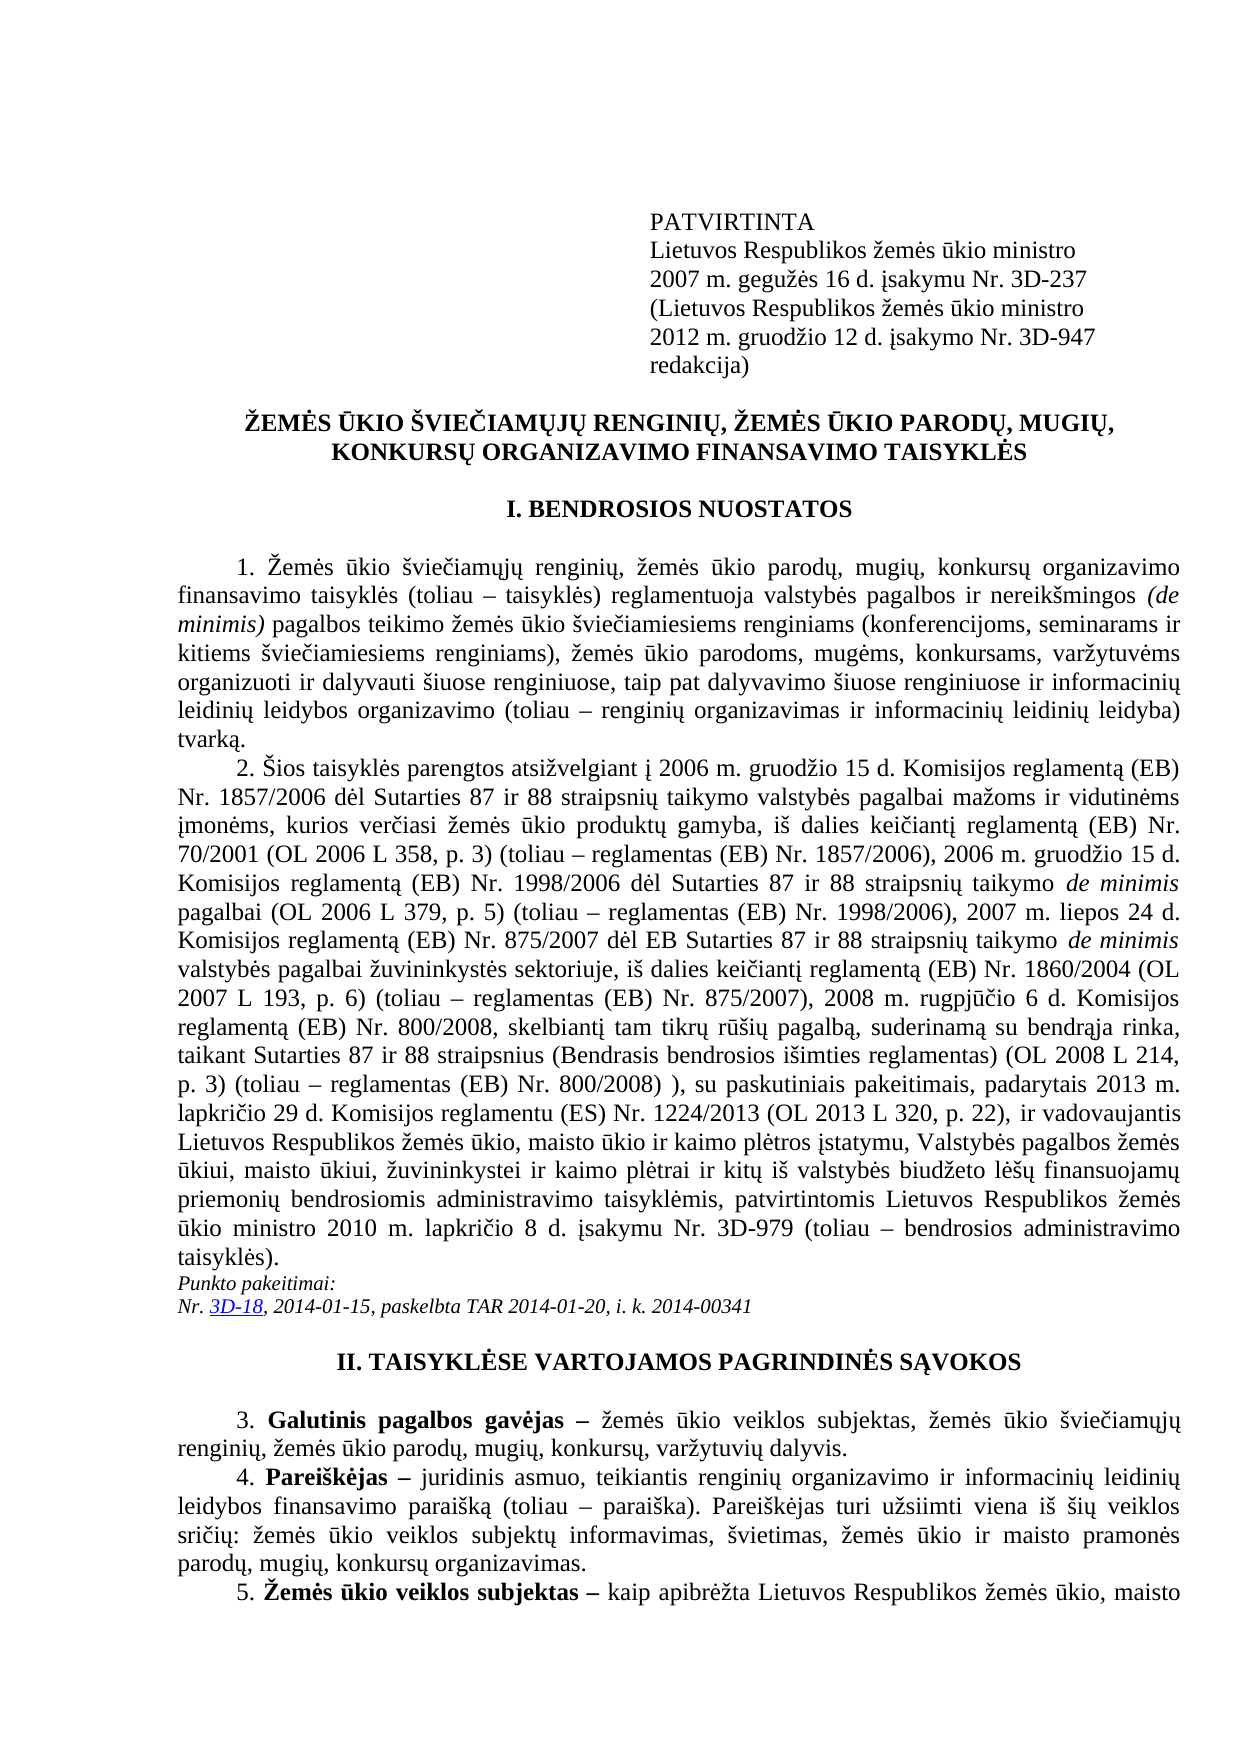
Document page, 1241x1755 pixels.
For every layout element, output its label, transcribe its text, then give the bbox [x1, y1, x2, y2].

text 2. Šios taisyklės parengtos atsižvelgiant į 2006 m. gruodžio 15 d. Komisijos reglamentą (EB) Nr. 1857/2006 dėl Sutarties 87 ir 88 straipsnių taikymo valstybės pagalbai mažoms ir vidutinėms įmonėms, kurios verčiasi žemės ūkio produktų gamyba, iš dalies keičiantį reglamentą (EB) Nr. 70/2001 (OL 2006 L 358, p. 3) (toliau – reglamentas (EB) Nr. 1857/2006), 2006 m. gruodžio 15 d. Komisijos reglamentą (EB) Nr. 1998/2006 dėl Sutarties 87 ir 88 straipsnių taikymo de minimis pagalbai (OL 2006 L 379, p. 5) (toliau – reglamentas (EB) Nr. 1998/2006), 2007 m. liepos 24 d. Komisijos reglamentą (EB) Nr. 875/2007 dėl EB Sutarties 87 ir 88 straipsnių taikymo de minimis valstybės pagalbai žuvininkystės sektoriuje, iš dalies keičiantį reglamentą (EB) Nr. 1860/2004 (OL 2007 L 193, p. 6) (toliau – reglamentas (EB) Nr. 875/2007), 2008 m. rugpjūčio 6 d. Komisijos reglamentą (EB) Nr. 800/2008, skelbiantį tam tikrų rūšių pagalbą, suderinamą su bendrąja rinka, taikant Sutarties 87 ir 88 straipsnius (Bendrasis bendrosios išimties reglamentas) (OL 2008 L 214, p. 3) (toliau – reglamentas (EB) Nr. 800/2008) ), su paskutiniais pakeitimais, padarytais 2013 m. lapkričio 29 d. Komisijos reglamentu (ES) Nr. 1224/2013 (OL 2013 L 320, p. 22), ir vadovaujantis Lietuvos Respublikos žemės ūkio, maisto ūkio ir kaimo plėtros įstatymu, Valstybės pagalbos žemės ūkiui, maisto ūkiui, žuvininkystei ir kaimo plėtrai ir kitų iš valstybės biudžeto lėšų finansuojamų priemonių bendrosiomis administravimo taisyklėmis, patvirtintomis Lietuvos Respublikos žemės ūkio ministro 2010 m. lapkričio 8 d. įsakymu Nr. 3D-979 (toliau – bendrosios administravimo taisyklės). [177, 753, 1181, 1270]
text (Lietuvos Respublikos žemės ūkio ministro [649, 293, 1181, 322]
text 2012 m. gruodžio 12 d. įsakymo Nr. 3D-947 [649, 322, 1181, 350]
text redakcija) [649, 350, 1181, 379]
text PATVIRTINTA [649, 207, 1181, 235]
text 3. Galutinis pagalbos gavėjas – žemės ūkio veiklos subjektas, žemės ūkio šviečiamųjų renginių, žemės ūkio parodų, mugių, konkursų, varžytuvių dalyvis. [177, 1405, 1181, 1462]
text ŽEMĖS ŪKIO ŠVIEČIAMŲJŲ RENGINIŲ, ŽEMĖS ŪKIO PARODŲ, MUGIŲ, KONKURSŲ ORGANIZAVIMO FINANSAVIMO TAISYKLĖS [177, 408, 1181, 465]
text II. TAISYKLĖSE VARTOJAMOS PAGRINDINĖS SĄVOKOS [177, 1347, 1181, 1376]
text Punkto pakeitimai: [177, 1270, 1181, 1294]
text 5. Žemės ūkio veiklos subjektas – kaip apibrėžta Lietuvos Respublikos žemės ūkio, maisto [177, 1577, 1181, 1606]
text Lietuvos Respublikos žemės ūkio ministro [649, 235, 1181, 264]
text 1. Žemės ūkio šviečiamųjų renginių, žemės ūkio parodų, mugių, konkursų organizavimo finansavimo taisyklės (toliau – taisyklės) reglamentuoja valstybės pagalbos ir nereikšmingos (de minimis) pagalbos teikimo žemės ūkio šviečiamiesiems renginiams (konferencijoms, seminarams ir kitiems šviečiamiesiems renginiams), žemės ūkio parodoms, mugėms, konkursams, varžytuvėms organizuoti ir dalyvauti šiuose renginiuose, taip pat dalyvavimo šiuose renginiuose ir informacinių leidinių leidybos organizavimo (toliau – renginių organizavimas ir informacinių leidinių leidyba) tvarką. [177, 552, 1181, 753]
text I. BENDROSIOS NUOSTATOS [177, 494, 1181, 523]
text Nr. 3D-18, 2014-01-15, paskelbta TAR 2014-01-20, i. k. 2014-00341 [177, 1294, 1181, 1318]
text 4. Pareiškėjas – juridinis asmuo, teikiantis renginių organizavimo ir informacinių leidinių leidybos finansavimo paraišką (toliau – paraiška). Pareiškėjas turi užsiimti viena iš šių veiklos sričių: žemės ūkio veiklos subjektų informavimas, švietimas, žemės ūkio ir maisto pramonės parodų, mugių, konkursų organizavimas. [177, 1462, 1181, 1577]
text 2007 m. gegužės 16 d. įsakymu Nr. 3D-237 [649, 264, 1181, 293]
